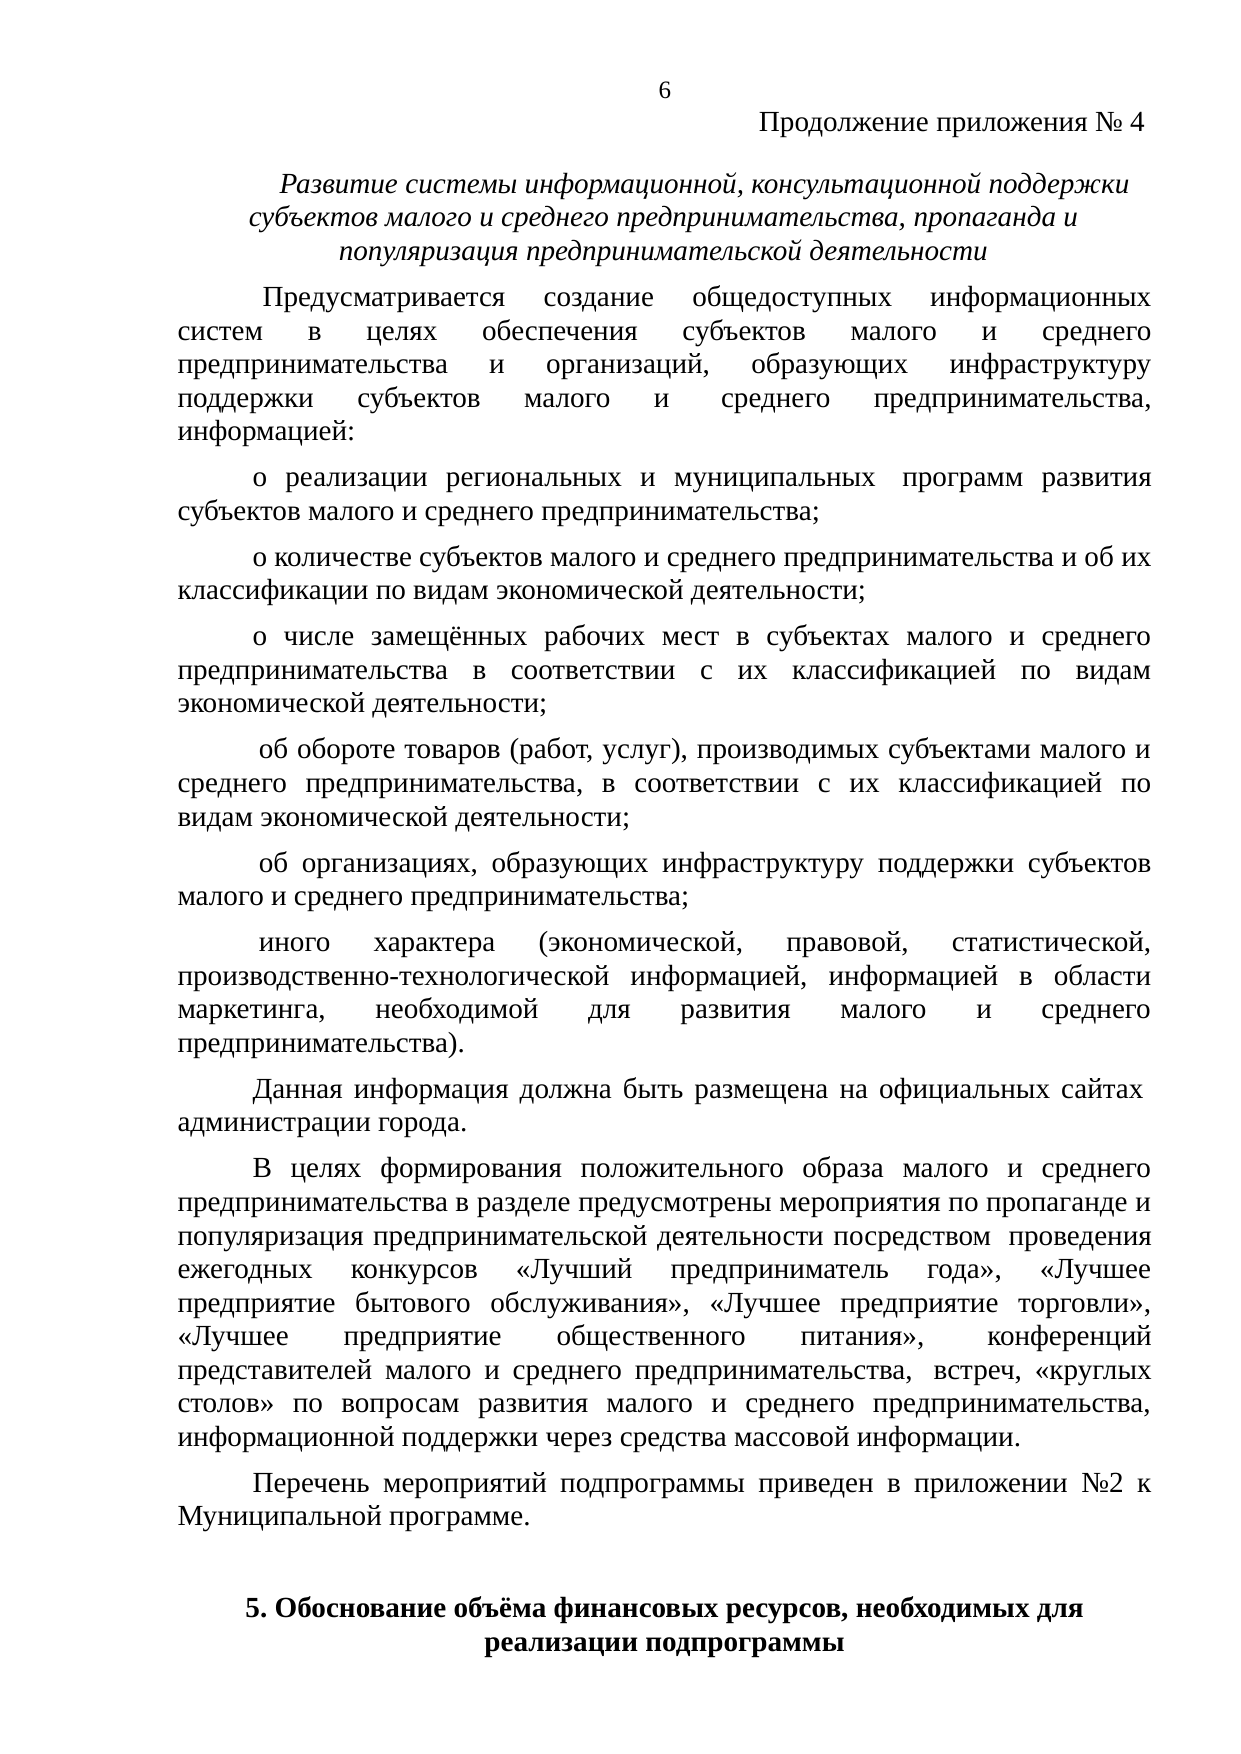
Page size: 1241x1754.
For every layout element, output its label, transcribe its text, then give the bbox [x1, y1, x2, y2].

text иного характера (экономической, правовой, статистической, производственно-технологической информацией, информацией в области маркетинга, необходимой для развития малого и среднего предпринимательства). [177, 924, 1152, 1058]
text Перечень мероприятий подпрограммы приведен в приложении №2 к Муниципальной программе. [177, 1465, 1152, 1532]
text Предусматривается создание общедоступных информационных систем в целях обеспечения субъектов малого и среднего предпринимательства и организаций, образующих инфраструктуру поддержки субъектов малого и среднего предпринимательства, информацией: [177, 279, 1152, 447]
text Данная информация должна быть размещена на официальных сайтах администрации города. [177, 1071, 1152, 1138]
text о количестве субъектов малого и среднего предпринимательства и об их классификации по видам экономической деятельности; [177, 539, 1152, 606]
text 5. Обоснование объёма финансовых ресурсов, необходимых для реализации подпрограммы [177, 1591, 1152, 1658]
text о числе замещённых рабочих мест в субъектах малого и среднего предпринимательства в соответствии с их классификацией по видам экономической деятельности; [177, 618, 1152, 719]
text Развитие системы информационной, консультационной поддержки субъектов малого и среднего предпринимательства, пропаганда и популяризация предпринимательской деятельности [177, 166, 1152, 267]
text об обороте товаров (работ, услуг), производимых субъектами малого и среднего предпринимательства, в соответствии с их классификацией по видам экономической деятельности; [177, 732, 1152, 832]
text о реализации региональных и муниципальных программ развития субъектов малого и среднего предпринимательства; [177, 459, 1152, 526]
text об организациях, образующих инфраструктуру поддержки субъектов малого и среднего предпринимательства; [177, 845, 1152, 912]
text В целях формирования положительного образа малого и среднего предпринимательства в разделе предусмотрены мероприятия по пропаганде и популяризация предпринимательской деятельности посредством проведения ежегодных конкурсов «Лучший предприниматель года», «Лучшее предприятие бытового обслуживания», «Лучшее предприятие торговли», «Лучшее предприятие общественного питания», конференций представителей малого и среднего предпринимательства, встреч, «круглых столов» по вопросам развития малого и среднего предпринимательства, информационной поддержки через средства массовой информации. [177, 1151, 1152, 1452]
